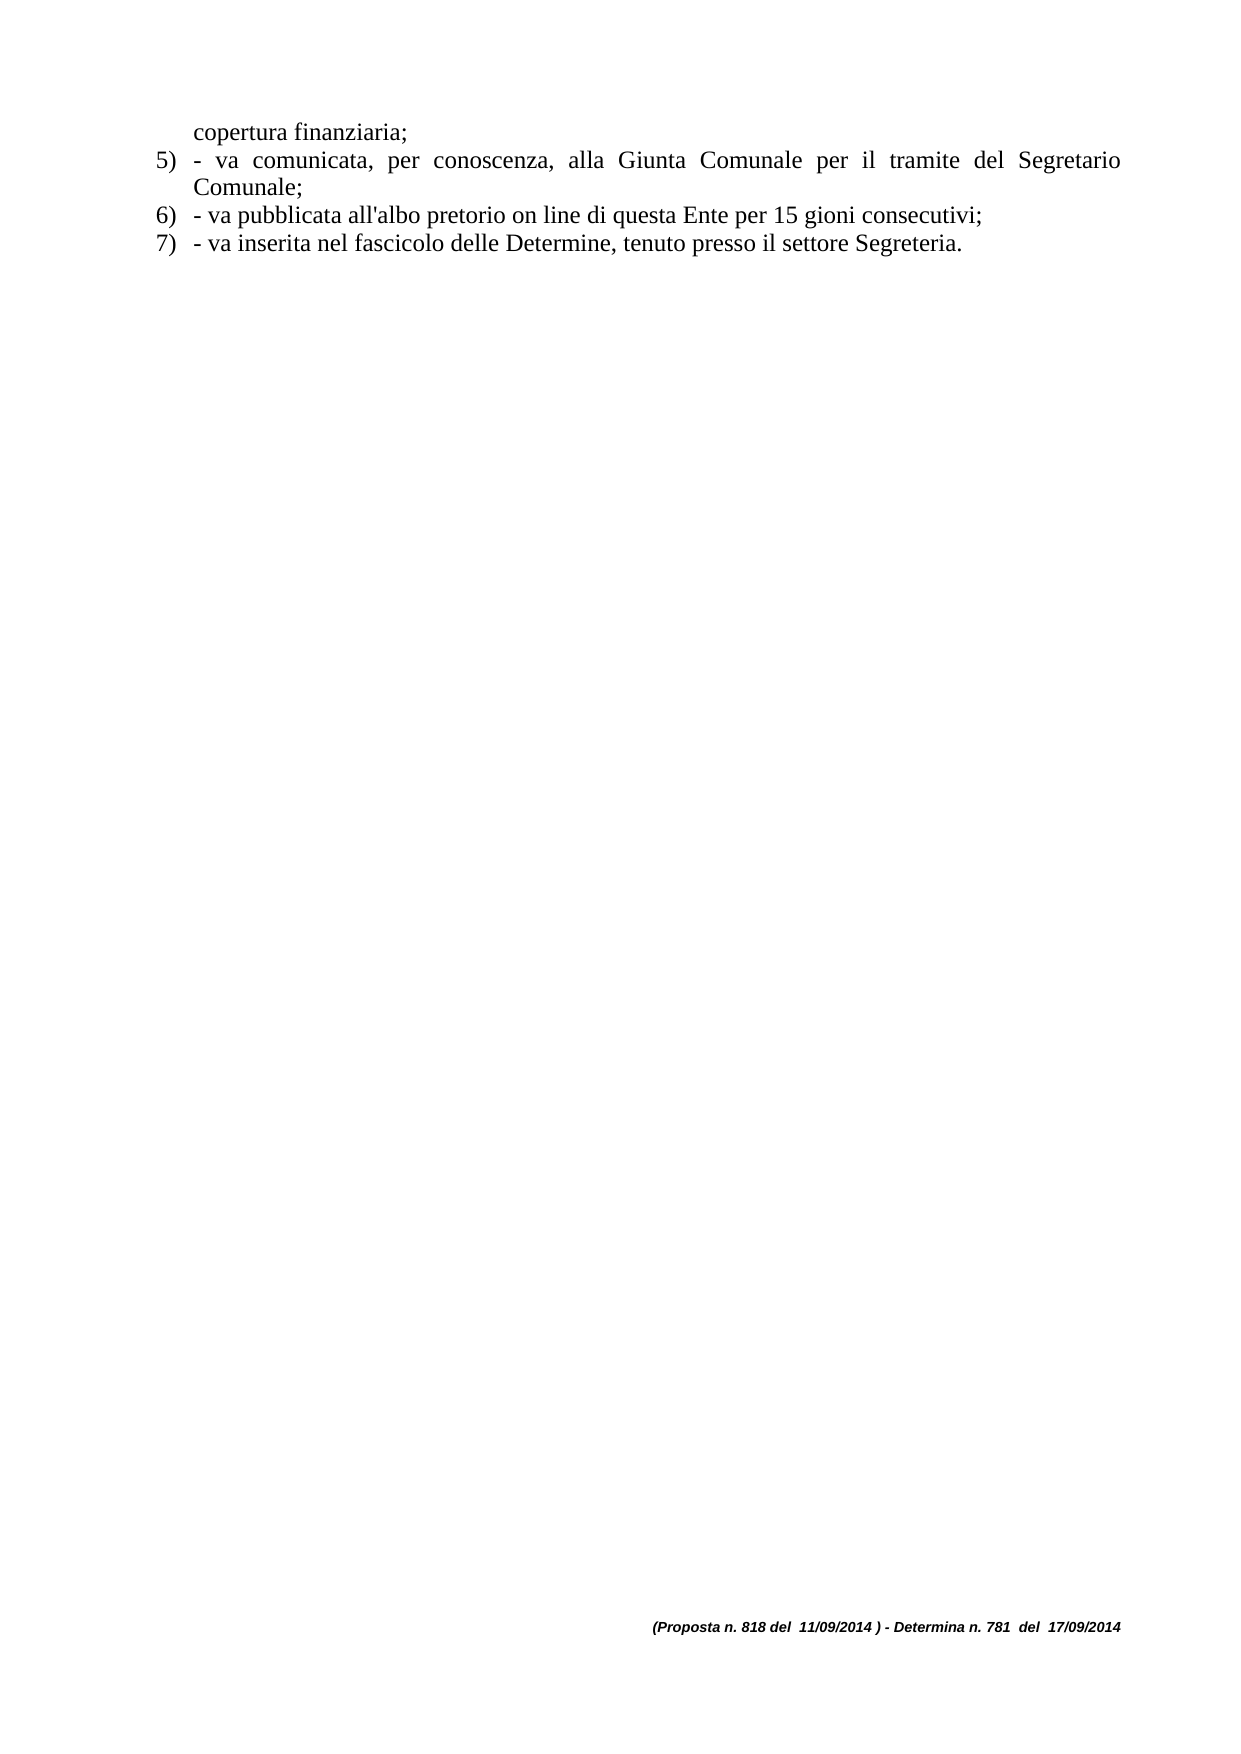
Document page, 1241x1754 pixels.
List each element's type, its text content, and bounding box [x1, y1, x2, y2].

list - va pubblicata all'albo pretorio on line di questa Ente per 15 gioni consecutivi; [156, 201, 1122, 229]
list - va comunicata, per conoscenza, alla Giunta Comunale per il tramite del Segretario Comunale; [156, 146, 1122, 201]
list - va inserita nel fascicolo delle Determine, tenuto presso il settore Segreteria. [156, 229, 1122, 257]
list copertura finanziaria; [156, 118, 1122, 146]
